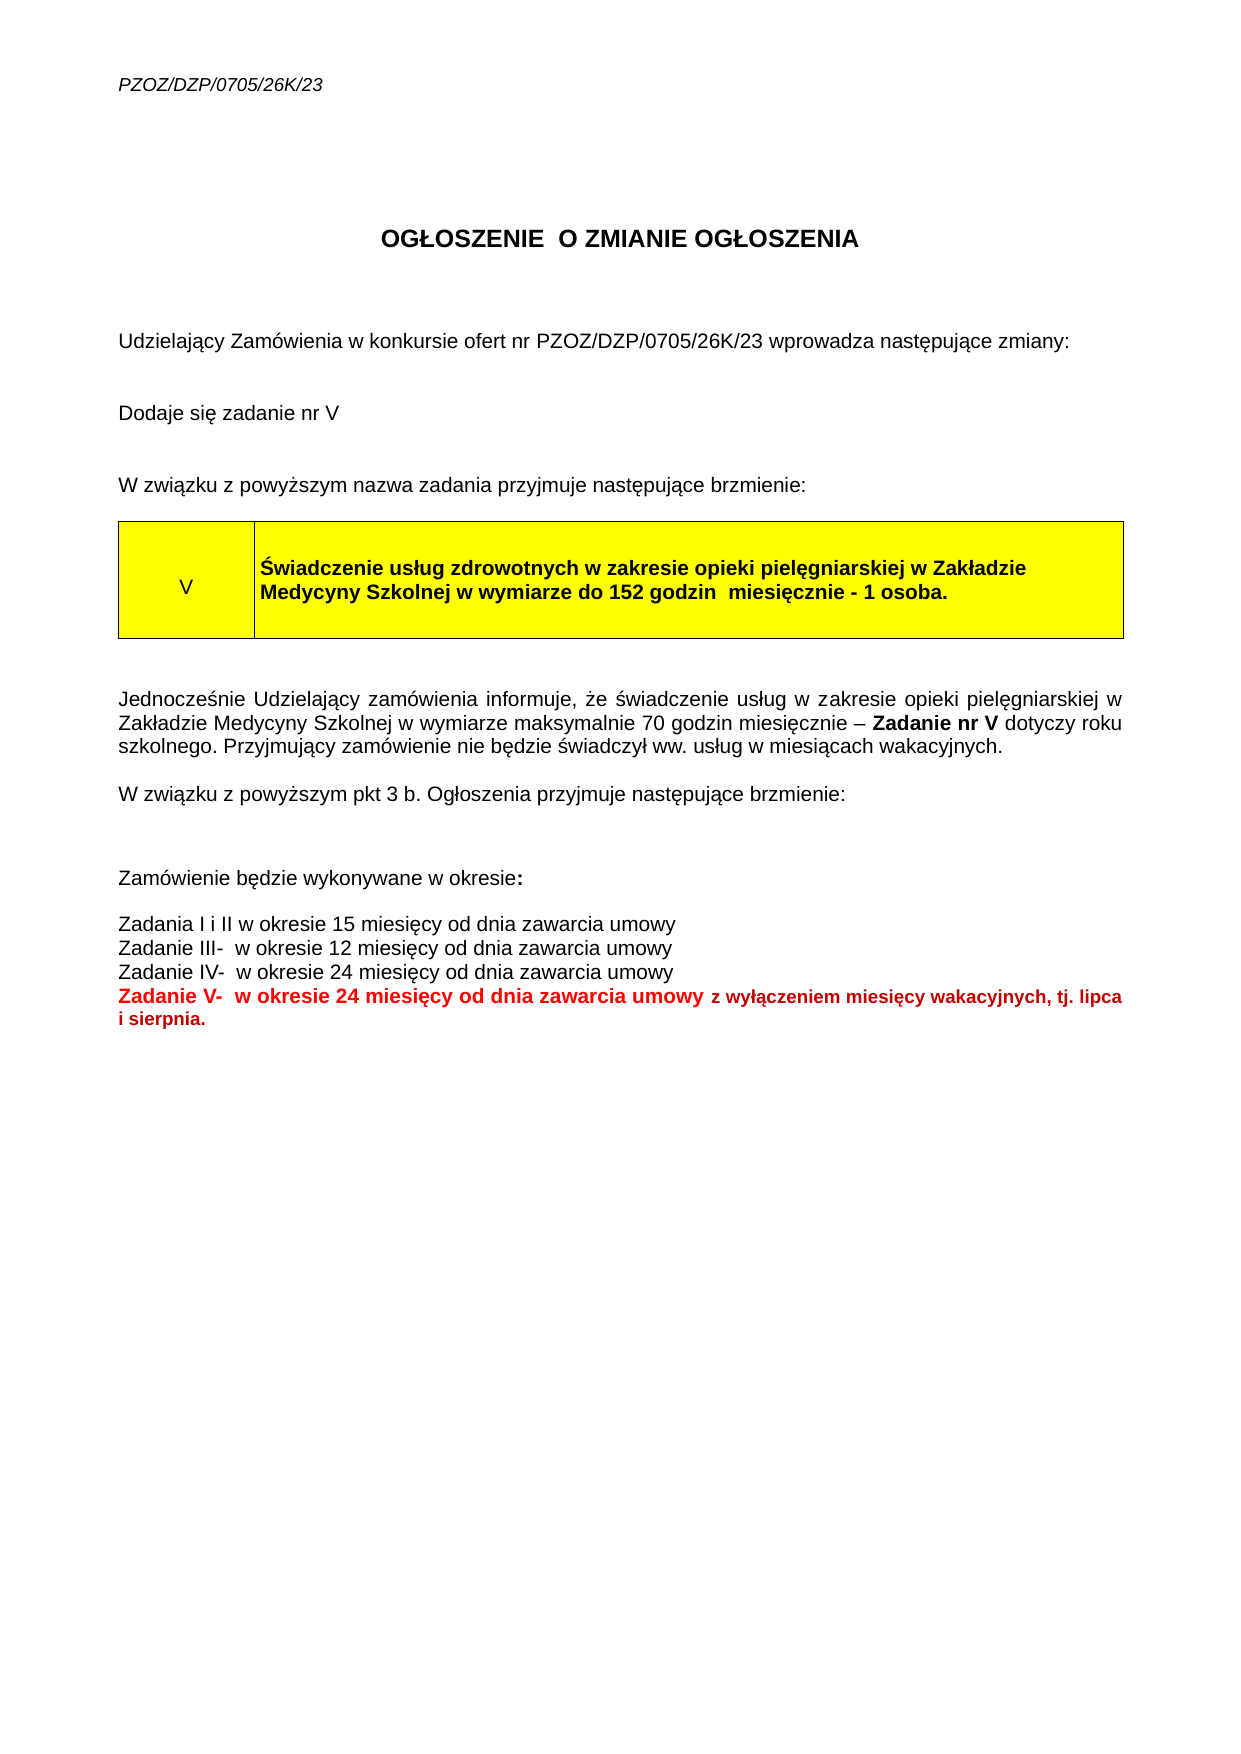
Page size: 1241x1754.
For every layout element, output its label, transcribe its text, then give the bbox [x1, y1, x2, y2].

text Zadania I i II w okresie 15 miesięcy od dnia zawarcia umowy [118, 912, 1122, 936]
text Zadanie V- w okresie 24 miesięcy od dnia zawarcia umowy z wyłączeniem miesięcy wakacyjnych, tj. lipca i sierpnia. [118, 983, 1122, 1029]
table_header Świadczenie usług zdrowotnych w zakresie opieki pielęgniarskiej w Zakładzie Medycyny Szkolnej w wymiarze do 152 godzin miesięcznie - 1 osoba. [255, 522, 1123, 638]
text Zadanie III- w okresie 12 miesięcy od dnia zawarcia umowy [118, 936, 1122, 959]
text OGŁOSZENIE O ZMIANIE OGŁOSZENIA [118, 223, 1122, 252]
text Zadanie IV- w okresie 24 miesięcy od dnia zawarcia umowy [118, 959, 1122, 983]
text Jednocześnie Udzielający zamówienia informuje, że świadczenie usług w zakresie opieki pielęgniarskiej w Zakładzie Medycyny Szkolnej w wymiarze maksymalnie 70 godzin miesięcznie – Zadanie nr V dotyczy roku szkolnego. Przyjmujący zamówienie nie będzie świadczył ww. usług w miesiącach wakacyjnych. [118, 686, 1122, 758]
text W związku z powyższym nazwa zadania przyjmuje następujące brzmienie: [118, 473, 1122, 497]
table_header V [119, 522, 254, 638]
text Zamówienie będzie wykonywane w okresie: [118, 866, 1122, 890]
text W związku z powyższym pkt 3 b. Ogłoszenia przyjmuje następujące brzmienie: [118, 782, 1122, 806]
text Dodaje się zadanie nr V [118, 401, 1122, 425]
text Udzielający Zamówienia w konkursie ofert nr PZOZ/DZP/0705/26K/23 wprowadza następujące zmiany: [118, 329, 1122, 353]
